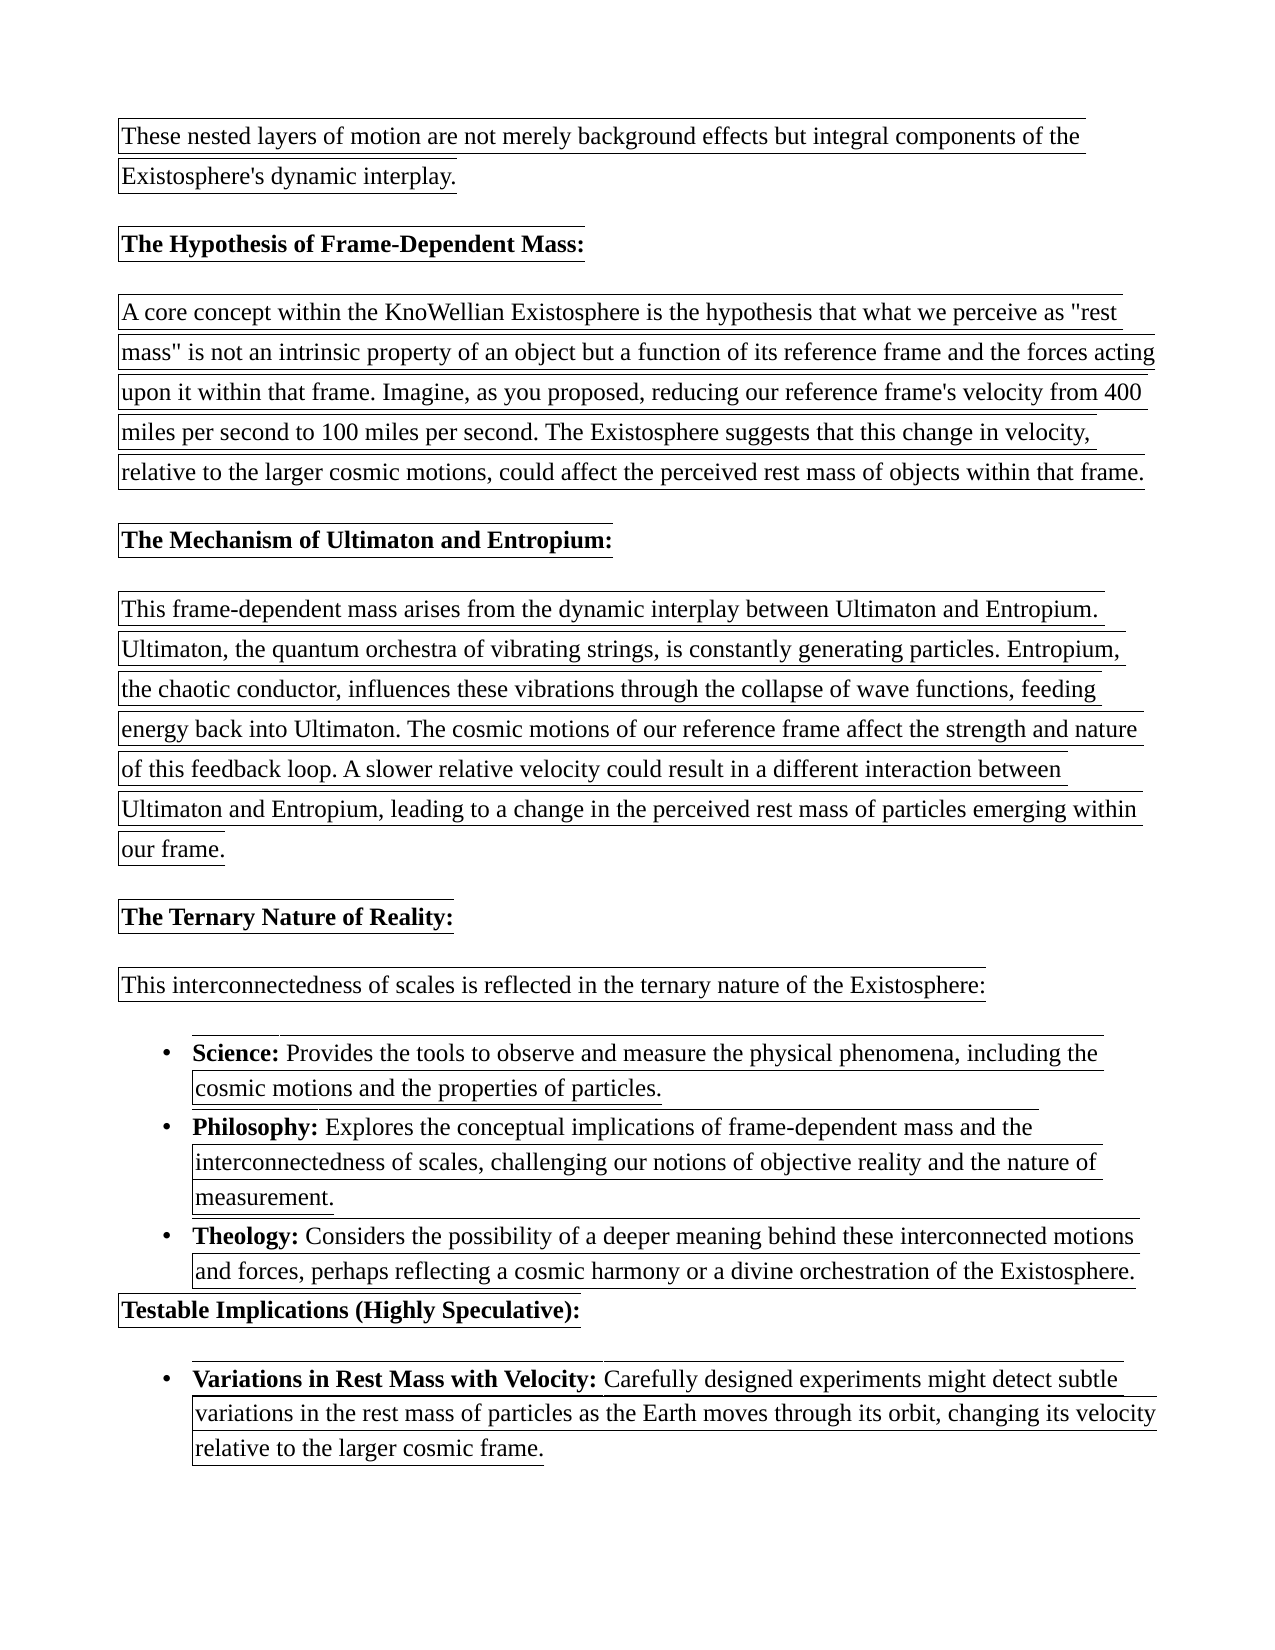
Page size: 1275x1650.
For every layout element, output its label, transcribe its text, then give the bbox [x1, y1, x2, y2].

list Variations in Rest Mass with Velocity: Carefully designed experiments might detect subtle variations in the rest mass of particles as the Earth moves through its orbit, changing its velocity relative to the larger cosmic frame. [162, 1361, 1157, 1465]
list Philosophy: Explores the conceptual implications of frame-dependent mass and the interconnectedness of scales, challenging our notions of objective reality and the nature of measurement. [162, 1109, 1157, 1214]
text These nested layers of motion are not merely background effects but integral components of the Existosphere's dynamic interplay. [118, 118, 1157, 193]
text This frame-dependent mass arises from the dynamic interplay between Ultimaton and Entropium. Ultimaton, the quantum orchestra of vibrating strings, is constantly generating particles. Entropium, the chaotic conductor, influences these vibrations through the collapse of wave functions, feeding energy back into Ultimaton. The cosmic motions of our reference frame affect the strength and nature of this feedback loop. A slower relative velocity could result in a different interaction between Ultimaton and Entropium, leading to a change in the perceived rest mass of particles emerging within our frame. [118, 591, 1157, 865]
text The Hypothesis of Frame-Dependent Mass: [119, 226, 1157, 261]
text A core concept within the KnoWellian Existosphere is the hypothesis that what we perceive as "rest mass" is not an intrinsic property of an object but a function of its reference frame and the forces acting upon it within that frame. Imagine, as you proposed, reducing our reference frame's velocity from 400 miles per second to 100 miles per second. The Existosphere suggests that this change in velocity, relative to the larger cosmic motions, could affect the perceived rest mass of objects within that frame. [118, 294, 1157, 489]
list Theology: Considers the possibility of a deeper meaning behind these interconnected motions and forces, perhaps reflecting a cosmic harmony or a divine orchestration of the Existosphere. [162, 1218, 1157, 1288]
text The Mechanism of Ultimaton and Entropium: [118, 522, 1157, 557]
list Science: Provides the tools to observe and measure the physical phenomena, including the cosmic motions and the properties of particles. [162, 1035, 1157, 1104]
text The Ternary Nature of Reality: [119, 899, 1157, 933]
text This interconnectedness of scales is reflected in the ternary nature of the Existosphere: [119, 967, 1157, 1002]
text Testable Implications (Highly Speculative): [119, 1293, 1157, 1327]
